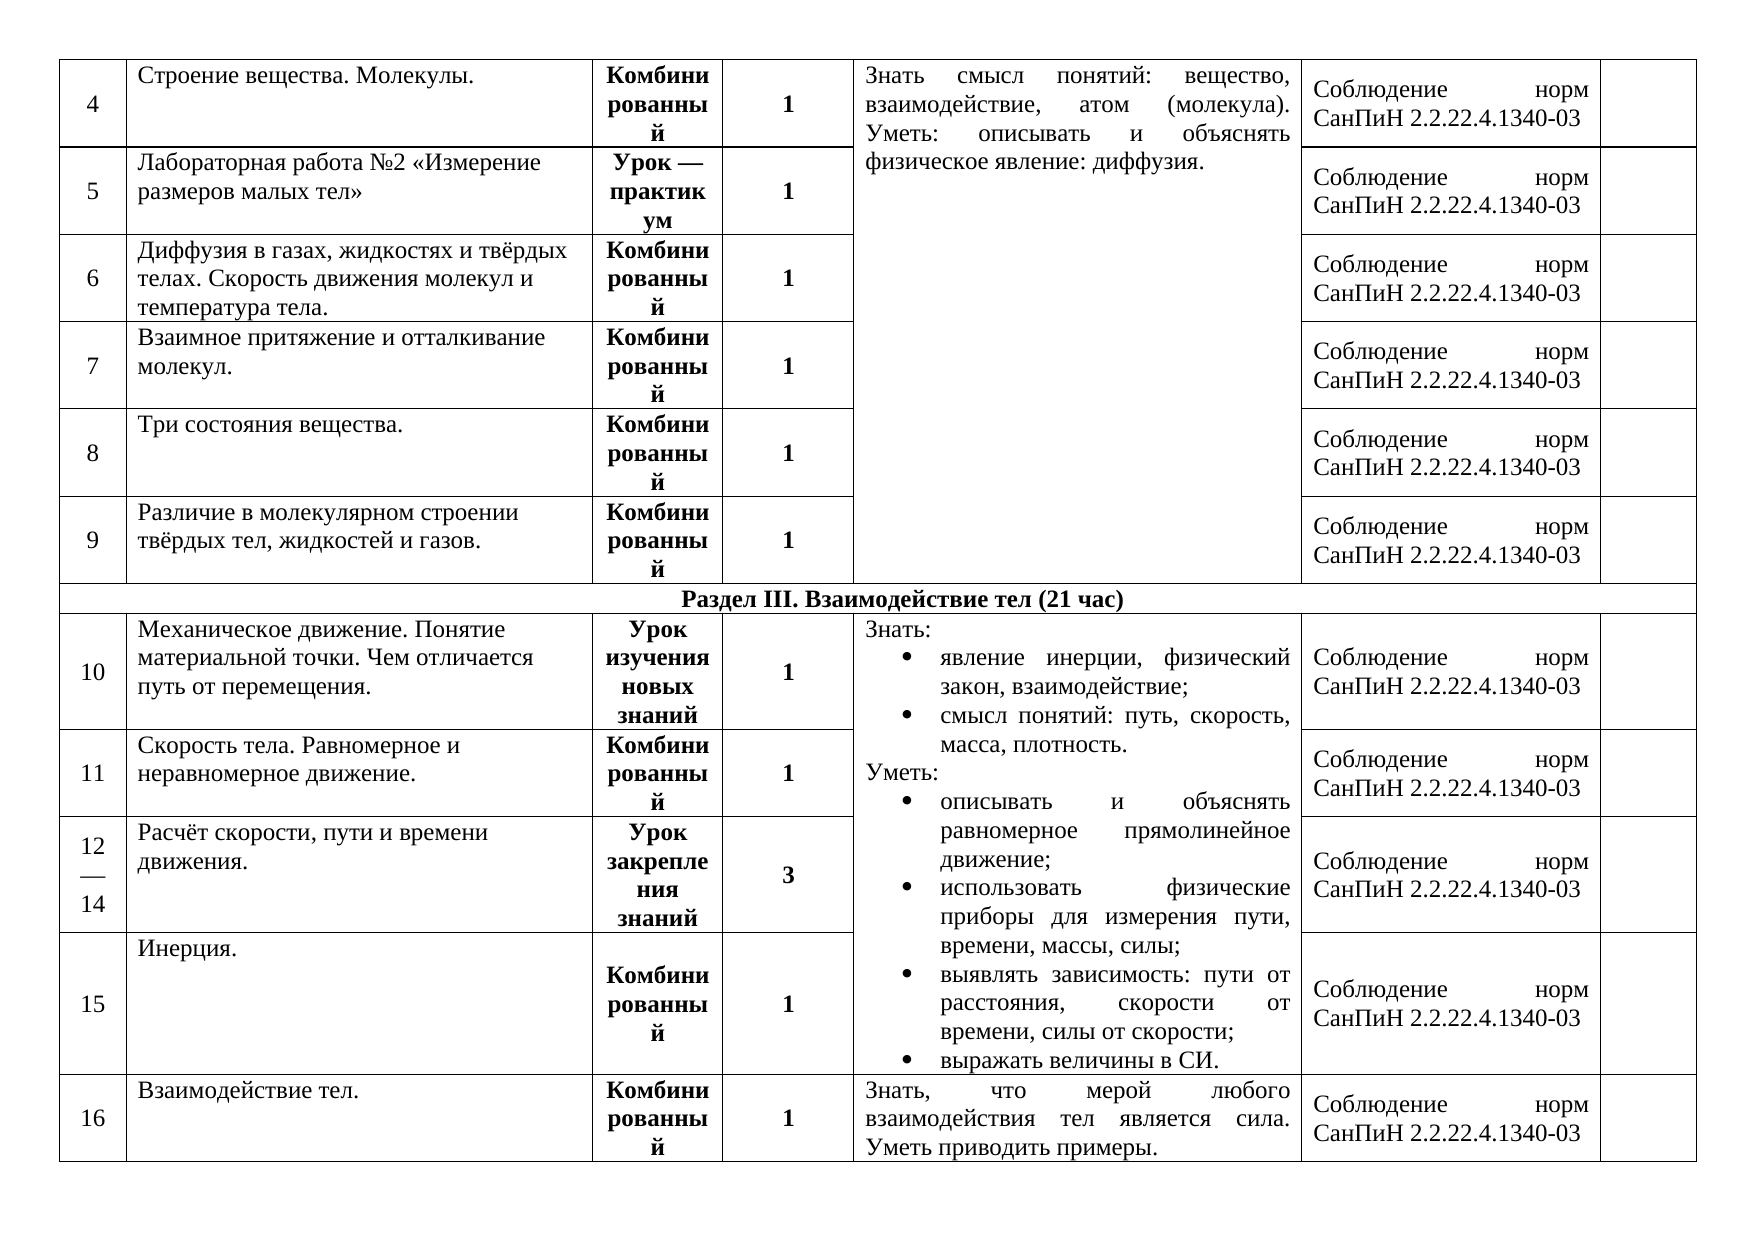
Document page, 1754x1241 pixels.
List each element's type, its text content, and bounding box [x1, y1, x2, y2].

table_cell Комбинированный [593, 409, 722, 496]
table_cell Различие в молекулярном строении твёрдых тел, жидкостей и газов. [127, 497, 592, 583]
table_cell 11 [60, 730, 126, 816]
table_cell [1601, 235, 1696, 321]
table_cell 10 [60, 614, 126, 729]
table_cell Инерция. [127, 933, 592, 1074]
table_cell 12 — 14 [60, 817, 126, 932]
table_cell 3 [723, 817, 853, 932]
table_cell Три состояния вещества. [127, 409, 592, 496]
table_cell 1 [723, 235, 853, 321]
table_cell Скорость тела. Равномерное и неравномерное движение. [127, 730, 592, 816]
table_cell Знать, что мерой любого взаимодействия тел является сила. Уметь приводить примеры. [854, 1075, 1301, 1161]
table_cell Механическое движение. Понятие материальной точки. Чем отличается путь от перемещения. [127, 614, 592, 729]
table_cell 1 [723, 614, 853, 729]
table_cell [1601, 614, 1696, 729]
table_cell 1 [723, 497, 853, 583]
table_cell Соблюдение норм СанПиН 2.2.22.4.1340-03 [1302, 614, 1600, 729]
table_cell [1601, 148, 1696, 234]
table_cell Соблюдение норм СанПиН 2.2.22.4.1340-03 [1302, 235, 1600, 321]
table_cell 1 [723, 730, 853, 816]
table_cell Урок изучения новых знаний [593, 614, 722, 729]
table_cell 1 [723, 322, 853, 408]
table_cell [1601, 60, 1696, 146]
table_cell 8 [60, 409, 126, 496]
table_cell Соблюдение норм СанПиН 2.2.22.4.1340-03 [1302, 497, 1600, 583]
table_cell 1 [723, 148, 853, 234]
table_cell [1601, 730, 1696, 816]
table_cell [1601, 933, 1696, 1074]
table_cell Знать: явление инерции, физический закон, взаимодействие; смысл понятий: путь, скорость, масса, плотность. Уметь: описывать и объяснять равномерное прямолинейное движение; использовать физические приборы для измерения пути, времени, массы, силы; выявлять зависимость: пути от расстояния, скорости от времени, силы от скорости; выражать величины в СИ. [854, 614, 1301, 1074]
table_cell 5 [60, 148, 126, 234]
table_cell 1 [723, 1075, 853, 1161]
table_cell Комбинированный [593, 322, 722, 408]
table_cell Взаимное притяжение и отталкивание молекул. [127, 322, 592, 408]
table_cell [1601, 817, 1696, 932]
table_cell 15 [60, 933, 126, 1074]
table_cell 16 [60, 1075, 126, 1161]
table_cell Знать смысл понятий: вещество, взаимодействие, атом (молекула). Уметь: описывать и объяснять физическое явление: диффузия. [854, 60, 1301, 583]
table_cell 1 [723, 933, 853, 1074]
table_cell Комбинированный [593, 235, 722, 321]
table_cell 9 [60, 497, 126, 583]
table_cell Комбинированный [593, 730, 722, 816]
table_cell Комбинированный [593, 933, 722, 1074]
table_cell Соблюдение норм СанПиН 2.2.22.4.1340-03 [1302, 730, 1600, 816]
table_cell [1601, 409, 1696, 496]
table_cell Лабораторная работа №2 «Измерение размеров малых тел» [127, 148, 592, 234]
table_cell Урок — практикум [593, 148, 722, 234]
table_cell 1 [723, 60, 853, 146]
table_cell [1601, 322, 1696, 408]
table_cell [1601, 497, 1696, 583]
table_cell Соблюдение норм СанПиН 2.2.22.4.1340-03 [1302, 322, 1600, 408]
table_cell 1 [723, 409, 853, 496]
table_cell Соблюдение норм СанПиН 2.2.22.4.1340-03 [1302, 1075, 1600, 1161]
table_cell Соблюдение норм СанПиН 2.2.22.4.1340-03 [1302, 409, 1600, 496]
table_cell 4 [60, 60, 126, 146]
table_cell [1601, 1075, 1696, 1161]
table_cell 6 [60, 235, 126, 321]
table_cell Соблюдение норм СанПиН 2.2.22.4.1340-03 [1302, 148, 1600, 234]
table_cell Строение вещества. Молекулы. [127, 60, 592, 146]
table_cell Урок закрепления знаний [593, 817, 722, 932]
table_cell Соблюдение норм СанПиН 2.2.22.4.1340-03 [1302, 817, 1600, 932]
table_cell Комбинированный [593, 497, 722, 583]
table_cell Комбинированный [593, 1075, 722, 1161]
table_cell Комбинированный [593, 60, 722, 146]
table_cell Расчёт скорости, пути и времени движения. [127, 817, 592, 932]
table_cell Диффузия в газах, жидкостях и твёрдых телах. Скорость движения молекул и температура тела. [127, 235, 592, 321]
table_cell Соблюдение норм СанПиН 2.2.22.4.1340-03 [1302, 60, 1600, 146]
table_cell Взаимодействие тел. [127, 1075, 592, 1161]
table_cell Соблюдение норм СанПиН 2.2.22.4.1340-03 [1302, 933, 1600, 1074]
table_cell Раздел III. Взаимодействие тел (21 час) [60, 584, 1696, 613]
table_cell 7 [60, 322, 126, 408]
